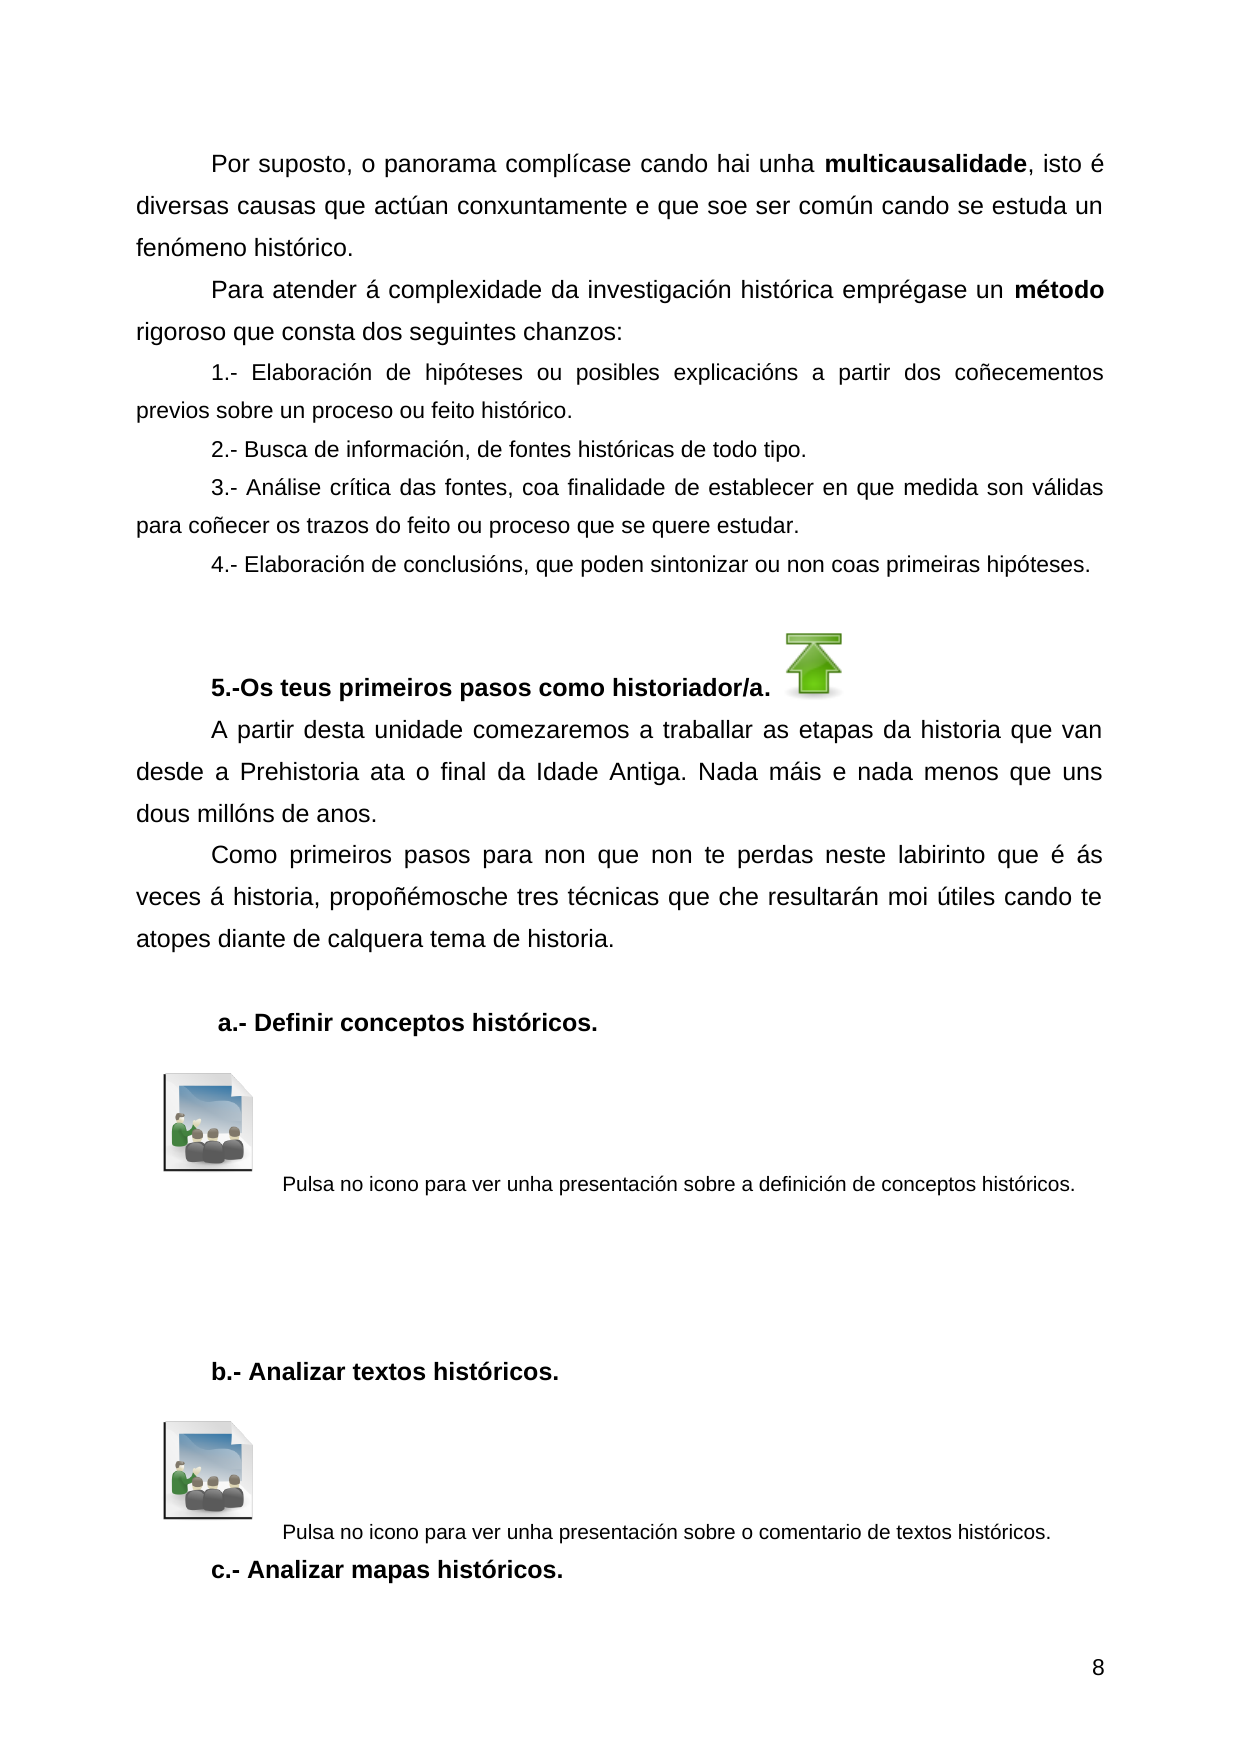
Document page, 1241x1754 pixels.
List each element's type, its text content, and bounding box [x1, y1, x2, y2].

text A partir desta unidade comezaremos a traballar as etapas da historia que van desde a Prehistoria ata o final da Idade Antiga. Nada máis e nada menos que uns dous millóns de anos. [136, 716, 1104, 827]
picture [154, 1417, 258, 1521]
text Pulsa no icono para ver unha presentación sobre o comentario de textos históricos. [136, 1399, 1104, 1544]
text Por suposto, o panorama complícase cando hai unha multicausalidade, isto é diversas causas que actúan conxuntamente e que soe ser común cando se estuda un fenómeno histórico. [136, 150, 1104, 262]
text b.- Analizar textos históricos. [136, 1357, 1104, 1385]
picture [154, 1069, 258, 1173]
text Pulsa no icono para ver unha presentación sobre a definición de conceptos históricos. [136, 1051, 1104, 1196]
text 2.- Busca de información, de fontes históricas de todo tipo. [136, 436, 1104, 462]
text Como primeiros pasos para non que non te perdas neste labirinto que é ás veces á historia, propoñémosche tres técnicas que che resultarán moi útiles cando te atopes diante de calquera tema de historia. [136, 841, 1104, 953]
text [853, 674, 1104, 702]
text 3.- Análise crítica das fontes, coa finalidade de establecer en que medida son válidas para coñecer os trazos do feito ou proceso que se quere estudar. [136, 475, 1104, 539]
text 4.- Elaboración de conclusións, que poden sintonizar ou non coas primeiras hipóteses. [136, 552, 1104, 577]
text c.- Analizar mapas históricos. [136, 1556, 1104, 1584]
picture [777, 632, 853, 708]
text 1.- Elaboración de hipóteses ou posibles explicacións a partir dos coñecementos previos sobre un proceso ou feito histórico. [136, 359, 1104, 423]
text a.- Definir conceptos históricos. [136, 1009, 1104, 1037]
text 5.-Os teus primeiros pasos como historiador/a. [136, 674, 777, 702]
text Para atender á complexidade da investigación histórica emprégase un método rigoroso que consta dos seguintes chanzos: [136, 276, 1104, 345]
